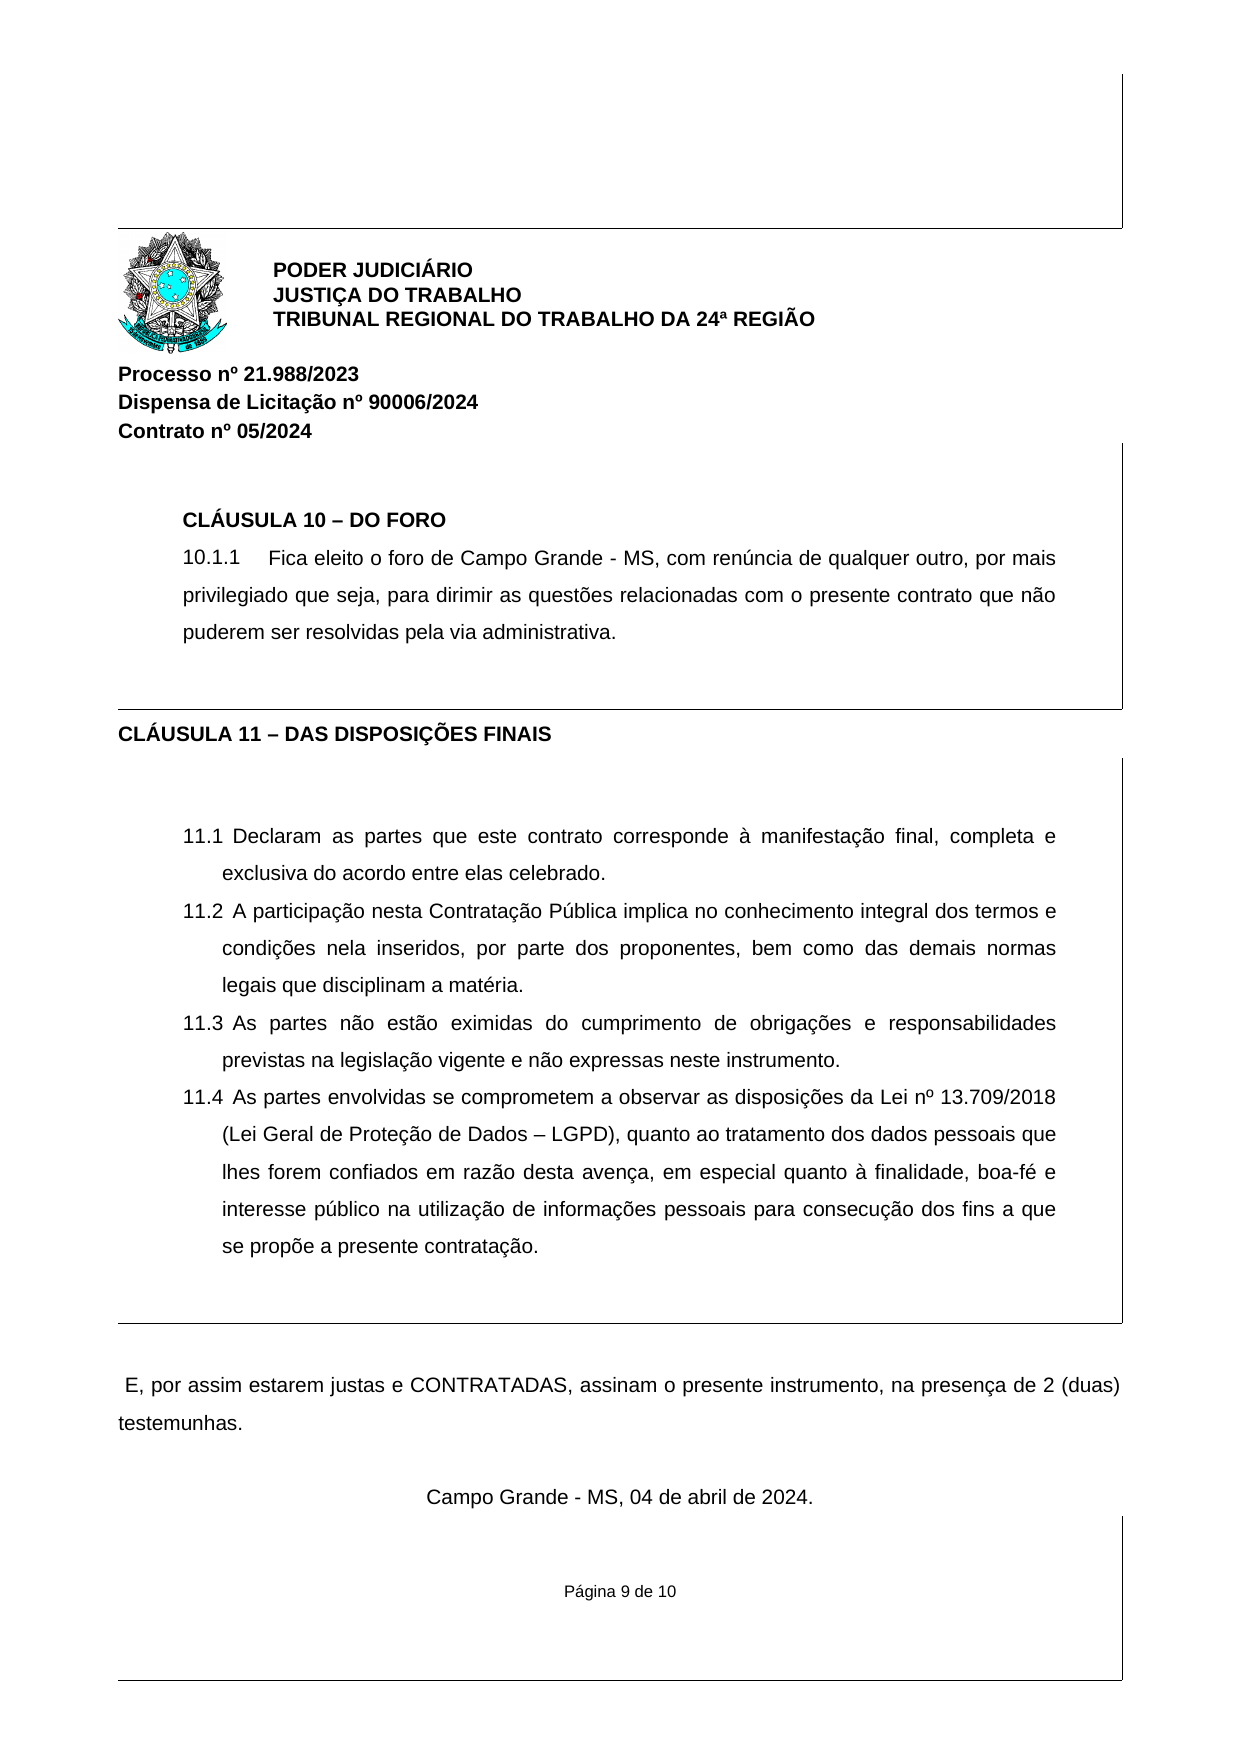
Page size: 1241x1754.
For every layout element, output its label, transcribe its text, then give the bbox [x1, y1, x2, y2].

list As partes envolvidas se comprometem a observar as disposições da Lei nº 13.709/2018 (Lei Geral de Proteção de Dados – LGPD), quanto ao tratamento dos dados pessoais que lhes forem confiados em razão desta avença, em especial quanto à finalidade, boa-fé e interesse público na utilização de informações pessoais para consecução dos fins a que se propõe a presente contratação. [118, 1019, 1122, 1323]
subtitle CLÁUSULA 11 – DAS DISPOSIÇÕES FINAIS [118, 721, 1122, 746]
list Fica eleito o foro de Campo Grande - MS, com renúncia de qualquer outro, por mais privilegiado que seja, para dirimir as questões relacionadas com o presente contrato que não puderem ser resolvidas pela via administrativa. [118, 480, 1122, 709]
subtitle E, por assim estarem justas e CONTRATADAS, assinam o presente instrumento, na presença de 2 (duas) testemunhas. [118, 1372, 1122, 1434]
subtitle Campo Grande - MS, 04 de abril de 2024. [118, 1484, 1122, 1509]
list Declaram as partes que este contrato corresponde à manifestação final, completa e exclusiva do acordo entre elas celebrado. [118, 758, 1122, 833]
list A participação nesta Contratação Pública implica no conhecimento integral dos termos e condições nela inseridos, por parte dos proponentes, bem como das demais normas legais que disciplinam a matéria. [118, 833, 1122, 945]
list As partes não estão eximidas do cumprimento de obrigações e responsabilidades previstas na legislação vigente e não expressas neste instrumento. [118, 945, 1122, 1019]
subtitle CLÁUSULA 10 – DO FORO [118, 443, 1122, 480]
